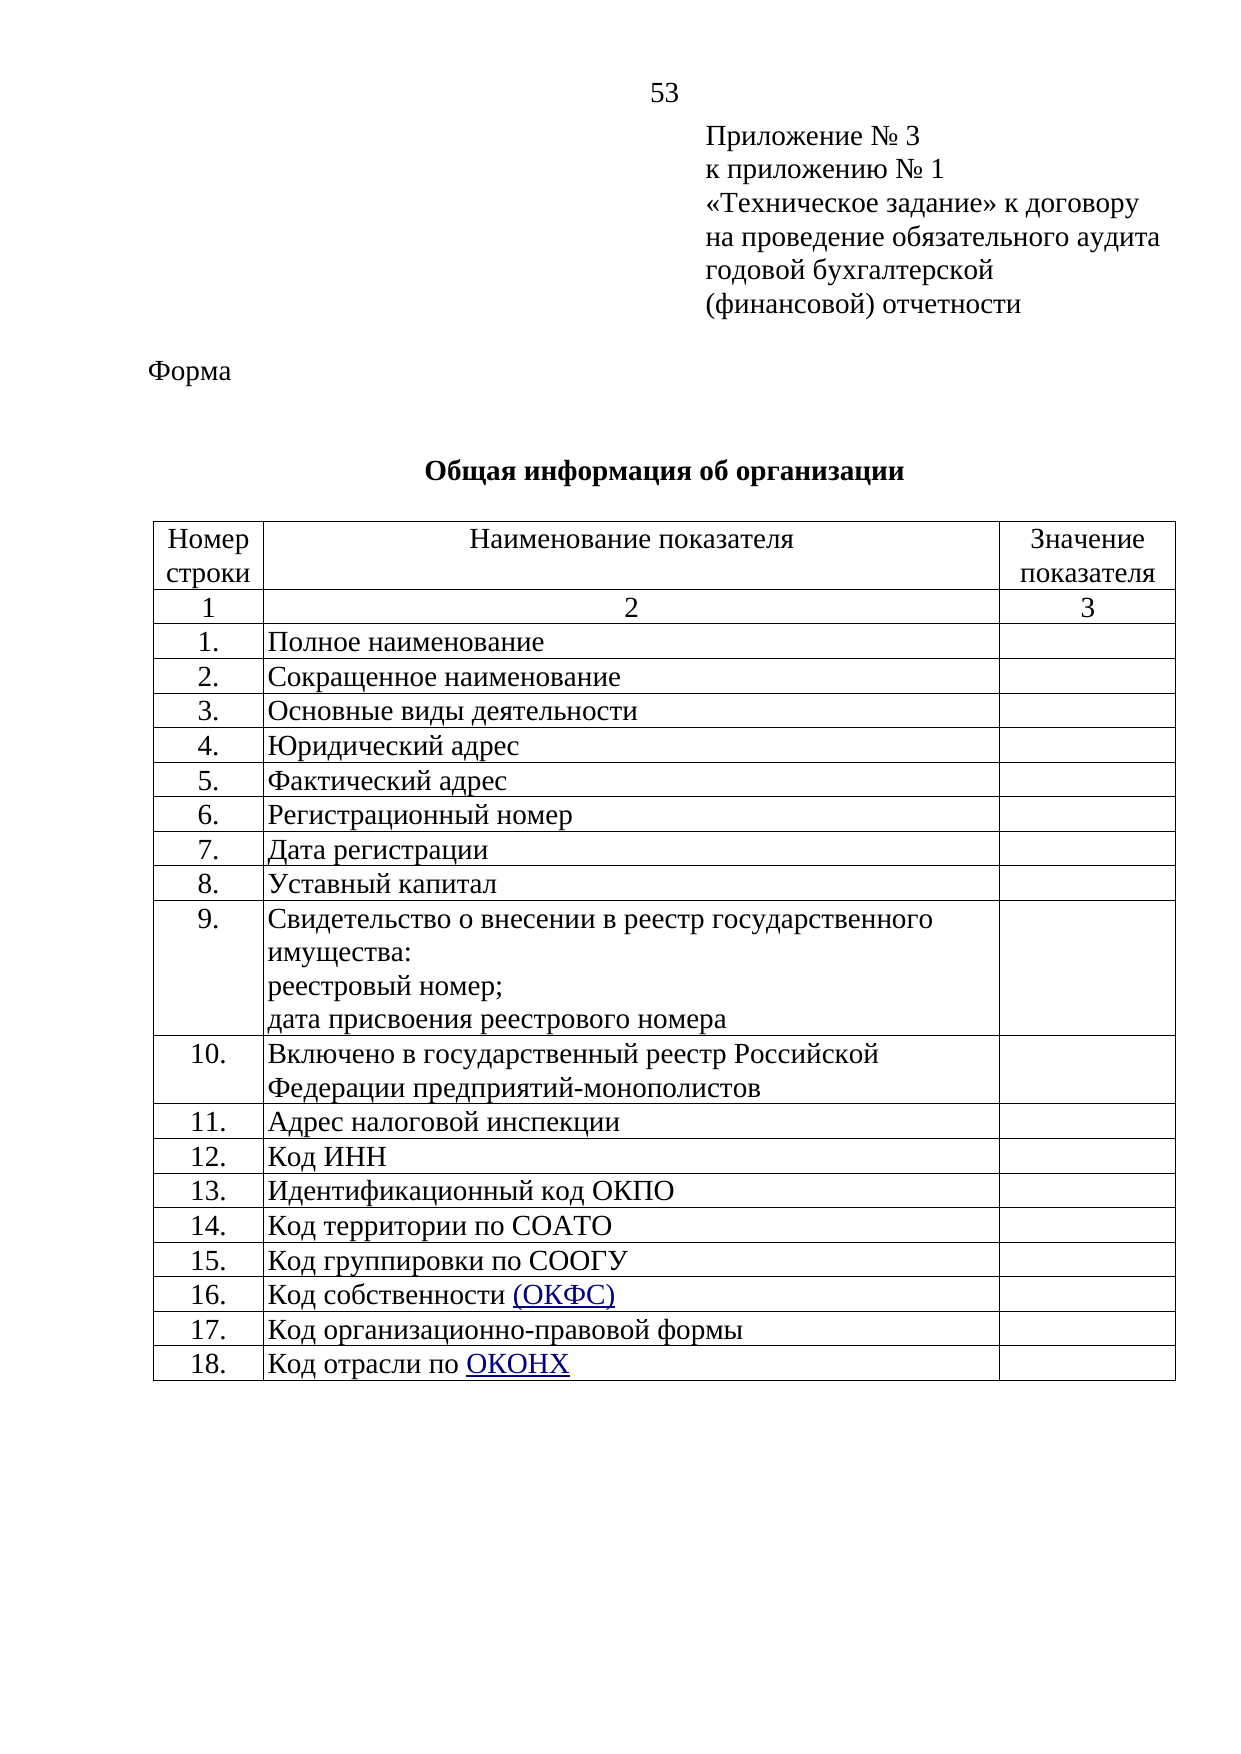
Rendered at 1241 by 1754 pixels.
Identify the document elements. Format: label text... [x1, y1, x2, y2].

table_cell 4. [154, 728, 263, 762]
table_cell 17. [154, 1312, 263, 1345]
table_cell 18. [154, 1346, 263, 1380]
table_header Значение показателя [1000, 522, 1175, 589]
table_cell Полное наименование [264, 624, 999, 658]
table_cell 15. [154, 1243, 263, 1276]
table_cell [1000, 1036, 1175, 1103]
table_header Наименование показателя [264, 522, 999, 589]
table_cell 1. [154, 624, 263, 658]
table_cell Идентификационный код ОКПО [264, 1174, 999, 1207]
table_cell [1000, 694, 1175, 727]
table_cell 16. [154, 1277, 263, 1311]
table_cell Код группировки по СООГУ [264, 1243, 999, 1276]
table_cell 5. [154, 763, 263, 796]
table_cell [1000, 1139, 1175, 1172]
table_cell [1000, 797, 1175, 831]
table_cell Код отрасли по ОКОНХ [264, 1346, 999, 1380]
table_cell [1000, 1277, 1175, 1311]
table_cell Сокращенное наименование [264, 659, 999, 692]
table_cell 1 [154, 590, 263, 623]
table_cell Код ИНН [264, 1139, 999, 1172]
table_cell 10. [154, 1036, 263, 1103]
table_cell Свидетельство о внесении в реестр государственного имущества: реестровый номер; дата присвоения реестрового номера [264, 901, 999, 1035]
table_cell 11. [154, 1104, 263, 1138]
table_cell 6. [154, 797, 263, 831]
table_cell Код территории по СОАТО [264, 1208, 999, 1242]
table_cell Основные виды деятельности [264, 694, 999, 727]
table_cell [1000, 1243, 1175, 1276]
table_cell [1000, 1312, 1175, 1345]
table_cell Регистрационный номер [264, 797, 999, 831]
table_cell Дата регистрации [264, 832, 999, 865]
table_cell 3. [154, 694, 263, 727]
table_cell Уставный капитал [264, 866, 999, 900]
table_cell [1000, 832, 1175, 865]
table_cell 9. [154, 901, 263, 1035]
table_cell 2 [264, 590, 999, 623]
table_cell Юридический адрес [264, 728, 999, 762]
table_cell [1000, 1174, 1175, 1207]
table_cell 12. [154, 1139, 263, 1172]
table_cell Включено в государственный реестр Российской Федерации предприятий-монополистов [264, 1036, 999, 1103]
table_cell [1000, 1346, 1175, 1380]
table_cell 7. [154, 832, 263, 865]
table_cell 14. [154, 1208, 263, 1242]
table_cell [1000, 1208, 1175, 1242]
table_cell [1000, 1104, 1175, 1138]
table_cell Фактический адрес [264, 763, 999, 796]
table_cell [1000, 659, 1175, 692]
text Общая информация об организации [148, 453, 1181, 487]
table_cell [1000, 901, 1175, 1035]
text Форма [148, 353, 1181, 386]
table_cell [1000, 763, 1175, 796]
table_cell [1000, 728, 1175, 762]
table_cell Адрес налоговой инспекции [264, 1104, 999, 1138]
table_cell 2. [154, 659, 263, 692]
table_header Приложение № 3 к приложению № 1 «Техническое задание» к договору на проведение обязательного аудита годовой бухгалтерской (финансовой) отчетности [694, 118, 1181, 319]
table_header Номер строки [154, 522, 263, 589]
table_cell 8. [154, 866, 263, 900]
table_cell [1000, 866, 1175, 900]
table_cell Код организационно-правовой формы [264, 1312, 999, 1345]
table_cell 3 [1000, 590, 1175, 623]
table_cell Код собственности (ОКФС) [264, 1277, 999, 1311]
table_cell 13. [154, 1174, 263, 1207]
table_cell [1000, 624, 1175, 658]
